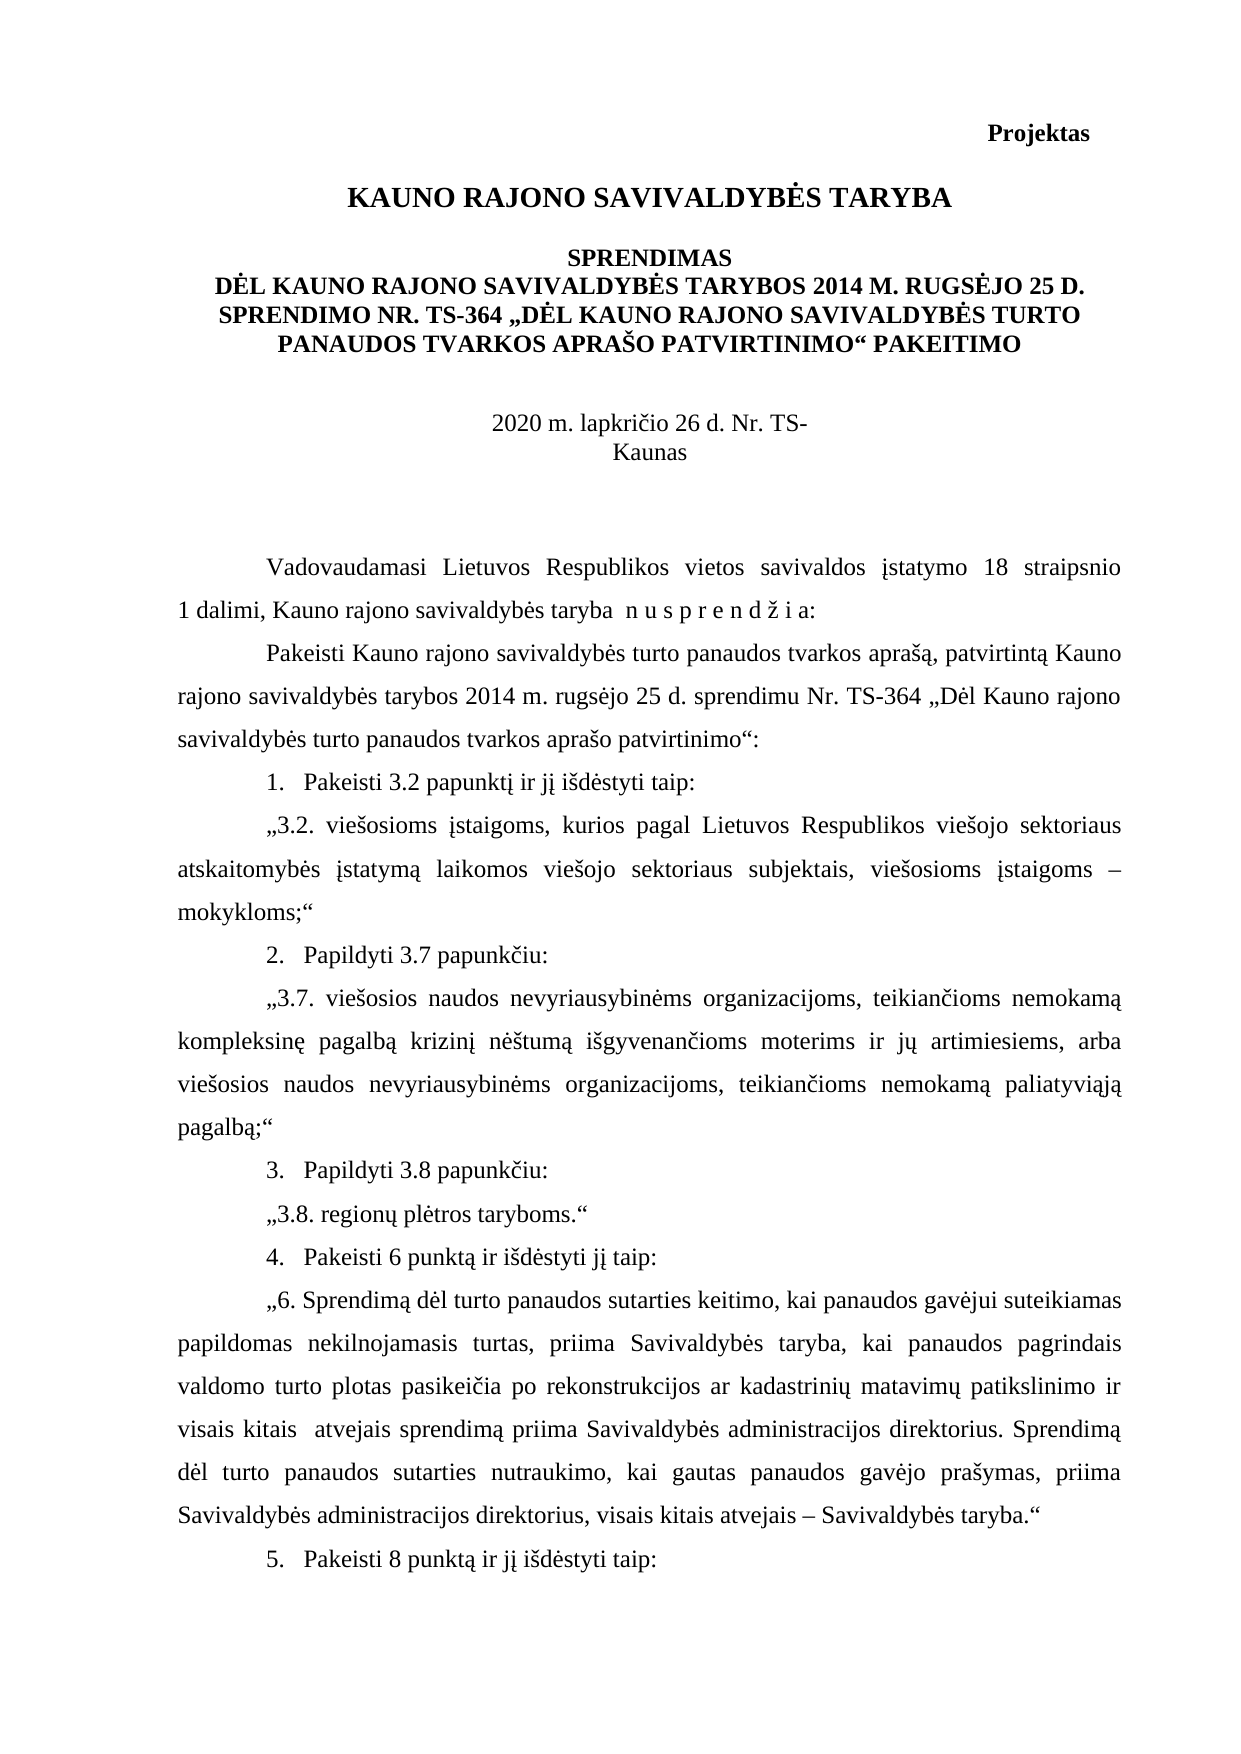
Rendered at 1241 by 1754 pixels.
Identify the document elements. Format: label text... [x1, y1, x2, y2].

text „6. Sprendimą dėl turto panaudos sutarties keitimo, kai panaudos gavėjui suteikiamas papildomas nekilnojamasis turtas, priima Savivaldybės taryba, kai panaudos pagrindais valdomo turto plotas pasikeičia po rekonstrukcijos ar kadastrinių matavimų patikslinimo ir visais kitais atvejais sprendimą priima Savivaldybės administracijos direktorius. Sprendimą dėl turto panaudos sutarties nutraukimo, kai gautas panaudos gavėjo prašymas, priima Savivaldybės administracijos direktorius, visais kitais atvejais – Savivaldybės taryba.“ [177, 1285, 1122, 1529]
text Kaunas [177, 437, 1122, 466]
text Pakeisti Kauno rajono savivaldybės turto panaudos tvarkos aprašą, patvirtintą Kauno rajono savivaldybės tarybos 2014 m. rugsėjo 25 d. sprendimu Nr. TS-364 „Dėl Kauno rajono savivaldybės turto panaudos tvarkos aprašo patvirtinimo“: [177, 638, 1122, 753]
text DĖL KAUNO RAJONO SAVIVALDYBĖS TARYBOS 2014 M. RUGSĖJO 25 D. SPRENDIMO NR. TS-364 „DĖL KAUNO RAJONO SAVIVALDYBĖS TURTO PANAUDOS TVARKOS APRAŠO PATVIRTINIMO“ PAKEITIMO [177, 271, 1122, 358]
text 4. Pakeisti 6 punktą ir išdėstyti jį taip: [266, 1242, 1122, 1271]
text „3.8. regionų plėtros taryboms.“ [266, 1199, 1122, 1227]
text Projektas [987, 118, 1122, 147]
text „3.7. viešosios naudos nevyriausybinėms organizacijoms, teikiančioms nemokamą kompleksinę pagalbą krizinį nėštumą išgyvenančioms moterims ir jų artimiesiems, arba viešosios naudos nevyriausybinėms organizacijoms, teikiančioms nemokamą paliatyviąją pagalbą;“ [177, 983, 1122, 1141]
text Vadovaudamasi Lietuvos Respublikos vietos savivaldos įstatymo 18 straipsnio 1 dalimi, Kauno rajono savivaldybės taryba n u s p r e n d ž i a: [177, 552, 1122, 624]
text 3. Papildyti 3.8 papunkčiu: [266, 1156, 1122, 1184]
text 5. Pakeisti 8 punktą ir jį išdėstyti taip: [266, 1544, 1122, 1572]
text „3.2. viešosioms įstaigoms, kurios pagal Lietuvos Respublikos viešojo sektoriaus atskaitomybės įstatymą laikomos viešojo sektoriaus subjektais, viešosioms įstaigoms – mokykloms;“ [177, 811, 1122, 926]
text KAUNO RAJONO SAVIVALDYBĖS TARYBA [177, 180, 1122, 214]
text 2. Papildyti 3.7 papunkčiu: [266, 940, 1122, 969]
text 1. Pakeisti 3.2 papunktį ir jį išdėstyti taip: [266, 767, 1122, 796]
text SPRENDIMAS [177, 243, 1122, 271]
text 2020 m. lapkričio 26 d. Nr. TS- [177, 408, 1122, 437]
